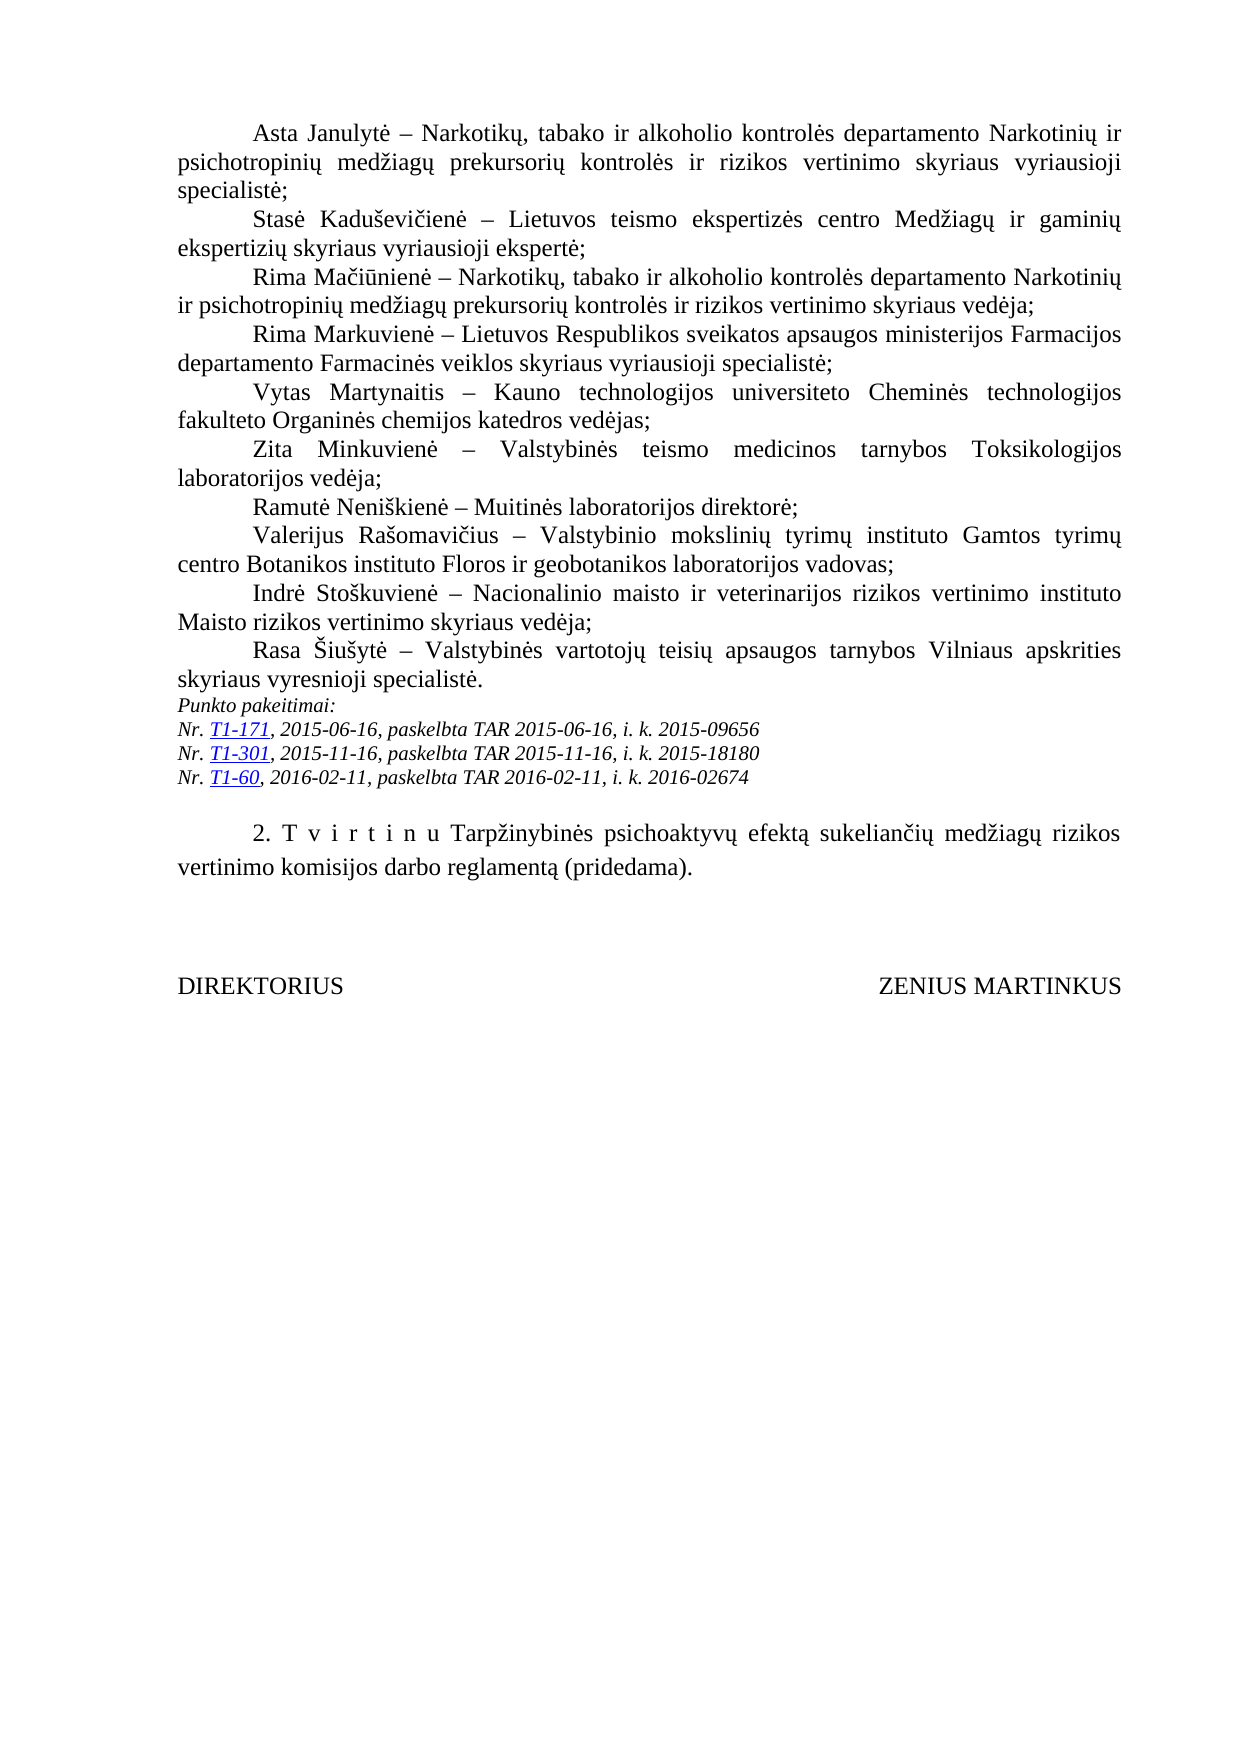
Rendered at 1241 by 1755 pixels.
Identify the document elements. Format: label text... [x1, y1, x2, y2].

text Rasa Šiušytė – Valstybinės vartotojų teisių apsaugos tarnybos Vilniaus apskrities skyriaus vyresnioji specialistė. [177, 636, 1122, 693]
text Zita Minkuvienė – Valstybinės teismo medicinos tarnybos Toksikologijos laboratorijos vedėja; [177, 434, 1122, 492]
text Rima Markuvienė – Lietuvos Respublikos sveikatos apsaugos ministerijos Farmacijos departamento Farmacinės veiklos skyriaus vyriausioji specialistė; [177, 319, 1122, 377]
text Vytas Martynaitis – Kauno technologijos universiteto Cheminės technologijos fakulteto Organinės chemijos katedros vedėjas; [177, 377, 1122, 434]
text Stasė Kaduševičienė – Lietuvos teismo ekspertizės centro Medžiagų ir gaminių ekspertizių skyriaus vyriausioji ekspertė; [177, 204, 1122, 262]
text Ramutė Neniškienė – Muitinės laboratorijos direktorė; [177, 492, 1122, 521]
text Rima Mačiūnienė – Narkotikų, tabako ir alkoholio kontrolės departamento Narkotinių ir psichotropinių medžiagų prekursorių kontrolės ir rizikos vertinimo skyriaus vedėja; [177, 262, 1122, 319]
text Nr. T1-301, 2015-11-16, paskelbta TAR 2015-11-16, i. k. 2015-18180 [177, 741, 1122, 765]
text Nr. T1-60, 2016-02-11, paskelbta TAR 2016-02-11, i. k. 2016-02674 [177, 765, 1122, 789]
text 2. T v i r t i n u Tarpžinybinės psichoaktyvų efektą sukeliančių medžiagų rizikos vertinimo komisijos darbo reglamentą (pridedama). [177, 818, 1122, 880]
text Punkto pakeitimai: [177, 693, 1122, 717]
text Valerijus Rašomavičius – Valstybinio mokslinių tyrimų instituto Gamtos tyrimų centro Botanikos instituto Floros ir geobotanikos laboratorijos vadovas; [177, 521, 1122, 578]
text Nr. T1-171, 2015-06-16, paskelbta TAR 2015-06-16, i. k. 2015-09656 [177, 717, 1122, 741]
text Indrė Stoškuvienė – Nacionalinio maisto ir veterinarijos rizikos vertinimo instituto Maisto rizikos vertinimo skyriaus vedėja; [177, 578, 1122, 636]
text Asta Janulytė – Narkotikų, tabako ir alkoholio kontrolės departamento Narkotinių ir psichotropinių medžiagų prekursorių kontrolės ir rizikos vertinimo skyriaus vyriausioji specialistė; [177, 118, 1122, 204]
text Direktorius Zenius Martinkus [177, 971, 1122, 1000]
